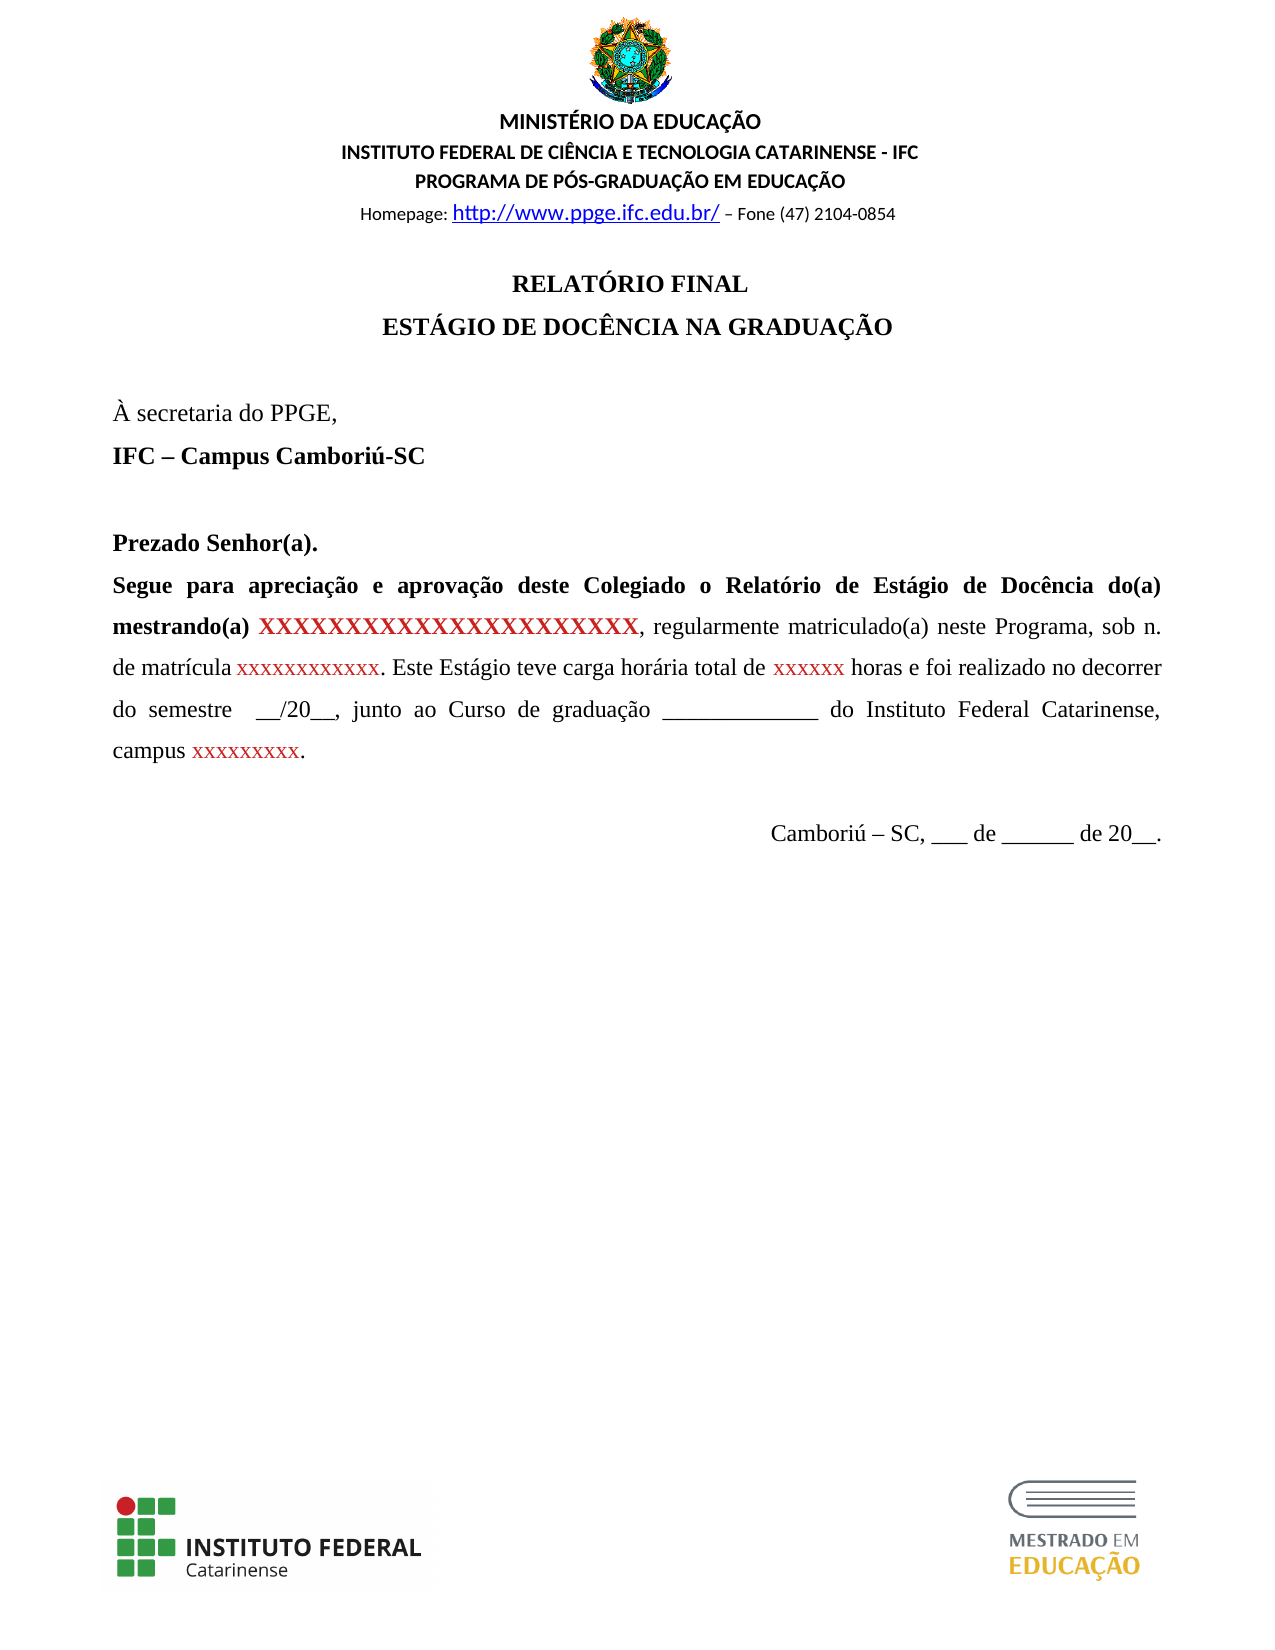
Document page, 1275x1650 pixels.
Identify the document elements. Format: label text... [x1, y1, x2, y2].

text Camboriú – SC, ___ de ______ de 20__. [112, 819, 1162, 846]
text À secretaria do PPGE, [112, 398, 1162, 427]
text ESTÁGIO DE DOCÊNCIA NA GRADUAÇÃO [112, 312, 1162, 341]
picture [589, 17, 672, 104]
picture [99, 1480, 438, 1593]
text IFC – Campus Camboriú-SC [112, 441, 1162, 470]
text Segue para apreciação e aprovação deste Colegiado o Relatório de Estágio de Docência do(a) mestrando(a) XXXXXXXXXXXXXXXXXXXXXX, regularmente matriculado(a) neste Programa, sob n. de matrícula xxxxxxxxxxxx. Este Estágio teve carga horária total de xxxxxx horas e foi realizado no decorrer do semestre __/20__, junto ao Curso de graduação _____________ do Instituto Federal Catarinense, campus xxxxxxxxx. [112, 571, 1162, 764]
text RELATÓRIO FINAL [98, 269, 1162, 298]
picture [999, 1475, 1147, 1583]
text Prezado Senhor(a). [112, 528, 1162, 556]
